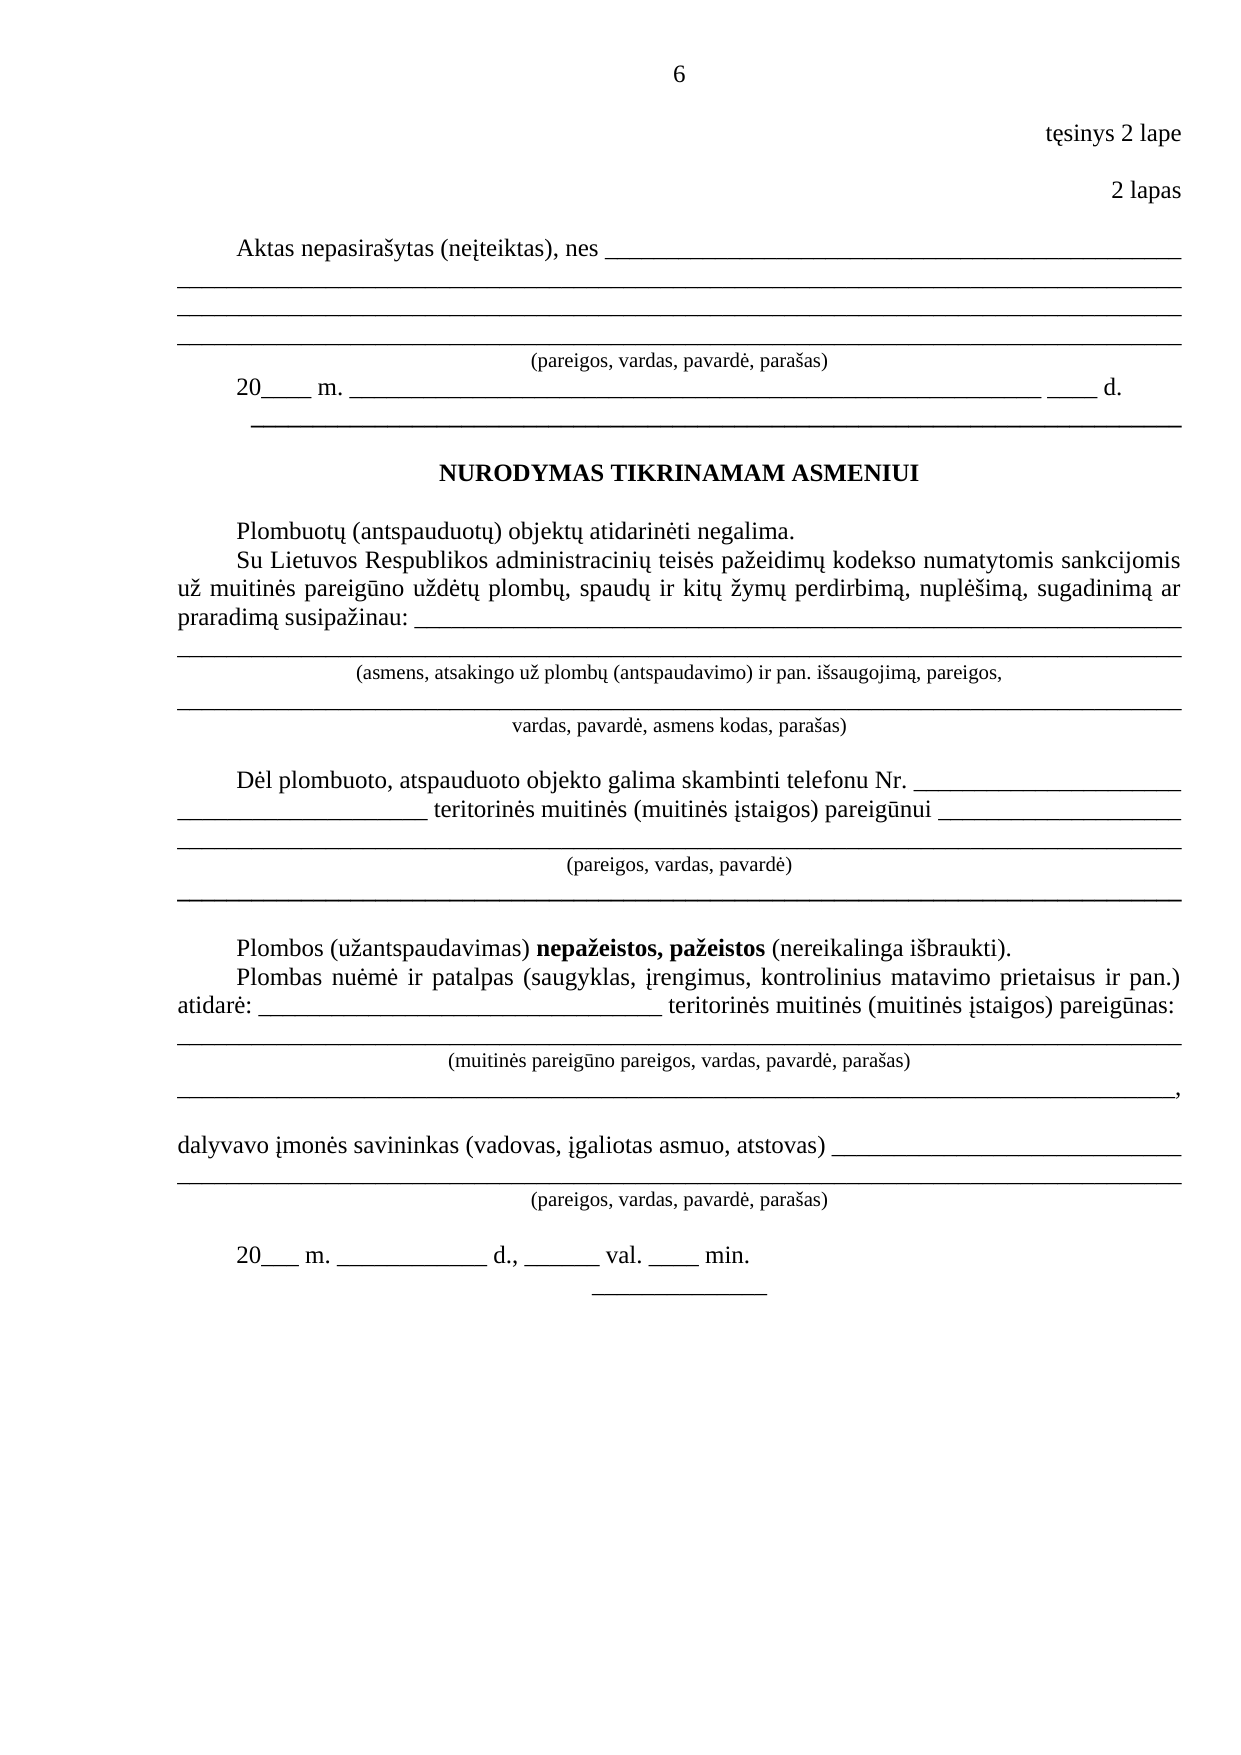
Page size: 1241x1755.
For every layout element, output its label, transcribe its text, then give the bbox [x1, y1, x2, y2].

text NURODYMAS TIKRINAMAM ASMENIUI [177, 458, 1181, 487]
text Plombos (užantspaudavimas) nepažeistos, pažeistos (nereikalinga išbraukti). [177, 933, 1181, 962]
text tęsinys 2 lape [177, 118, 1181, 147]
text dalyvavo įmonės savininkas (vadovas, įgaliotas asmuo, atstovas) [177, 1130, 1181, 1158]
text Aktas nepasirašytas (neįteiktas), nes [177, 233, 1181, 262]
text vardas, pavardė, asmens kodas, parašas) [177, 712, 1181, 737]
text ______________ [177, 1269, 1181, 1297]
text 20___ m. ____________ d., ______ val. ____ min. [177, 1240, 1181, 1269]
text (asmens, atsakingo už plombų (antspaudavimo) ir pan. išsaugojimą, pareigos, [177, 660, 1181, 684]
text ____________________ teritorinės muitinės (muitinės įstaigos) pareigūnui [177, 794, 1181, 823]
text Plombas nuėmė ir patalpas (saugyklas, įrengimus, kontrolinius matavimo prietaisus ir pan.) atidarė: teritorinės muitinės (muitinės įstaigos) pareigūnas: [177, 962, 1181, 1019]
text 20____ m. ____ d. [177, 372, 1181, 401]
text , [177, 1072, 1181, 1101]
text Dėl plombuoto, atspauduoto objekto galima skambinti telefonu Nr. [177, 765, 1181, 794]
text (pareigos, vardas, pavardė, parašas) [177, 348, 1181, 372]
text (muitinės pareigūno pareigos, vardas, pavardė, parašas) [177, 1048, 1181, 1072]
text Plombuotų (antspauduotų) objektų atidarinėti negalima. [177, 516, 1181, 545]
text Su Lietuvos Respublikos administracinių teisės pažeidimų kodekso numatytomis sankcijomis už muitinės pareigūno uždėtų plombų, spaudų ir kitų žymų perdirbimą, nuplėšimą, sugadinimą ar praradimą susipažinau: [177, 545, 1181, 631]
text 2 lapas [177, 176, 1181, 204]
text (pareigos, vardas, pavardė, parašas) [177, 1187, 1181, 1211]
text (pareigos, vardas, pavardė) [177, 852, 1181, 876]
